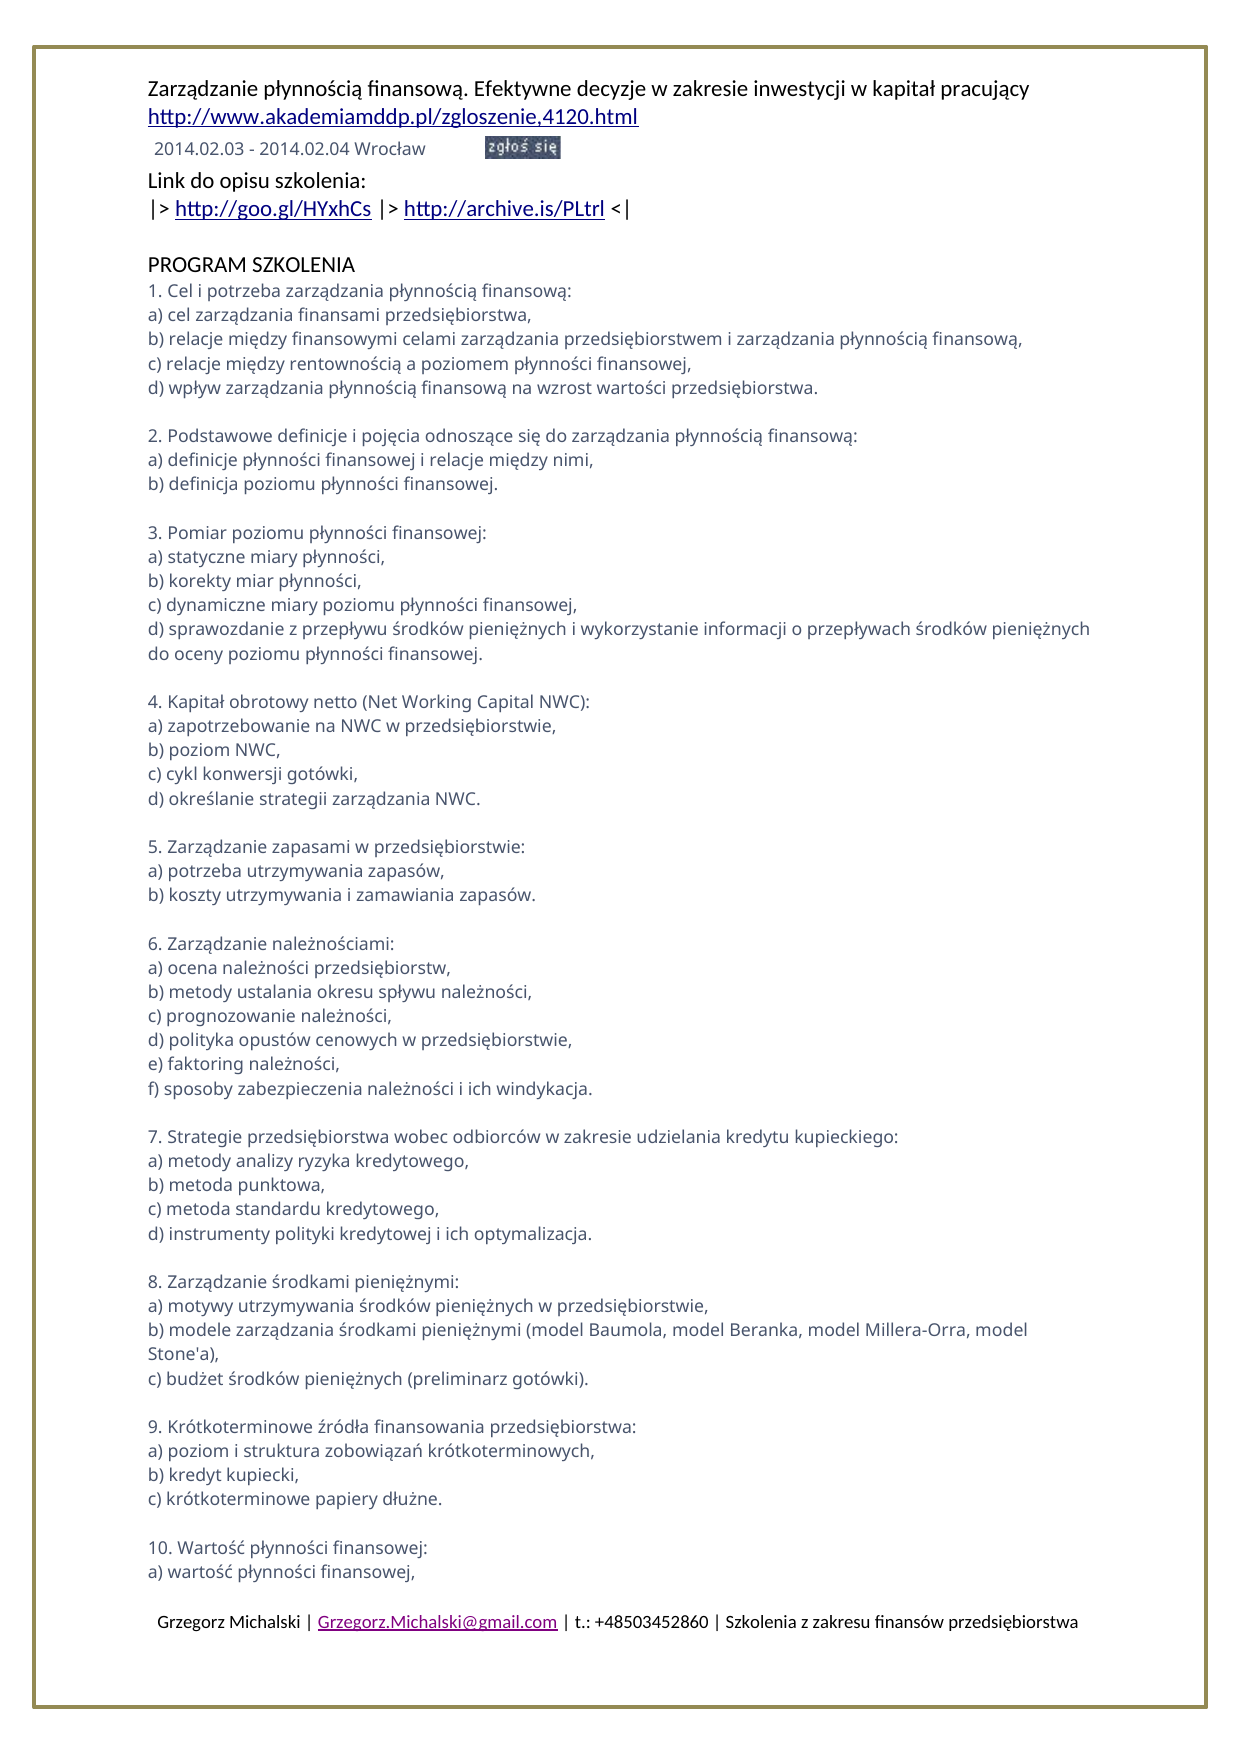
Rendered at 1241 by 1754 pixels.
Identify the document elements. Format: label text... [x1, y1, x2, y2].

table_header 2014.02.03 - 2014.02.04 Wrocław [148, 130, 479, 166]
text 1. Cel i potrzeba zarządzania płynnością finansową: a) cel zarządzania finansami przedsiębiorstwa, b) relacje między finansowymi celami zarządzania przedsiębiorstwem i zarządzania płynnością finansową, c) relacje między rentownością a poziomem płynności finansowej, d) wpływ zarządzania płynnością finansową na wzrost wartości przedsiębiorstwa. 2. Podstawowe definicje i pojęcia odnoszące się do zarządzania płynnością finansową: a) definicje płynności finansowej i relacje między nimi, b) definicja poziomu płynności finansowej. 3. Pomiar poziomu płynności finansowej: a) statyczne miary płynności, b) korekty miar płynności, c) dynamiczne miary poziomu płynności finansowej, d) sprawozdanie z przepływu środków pieniężnych i wykorzystanie informacji o przepływach środków pieniężnych do oceny poziomu płynności finansowej. 4. Kapitał obrotowy netto (Net Working Capital NWC): a) zapotrzebowanie na NWC w przedsiębiorstwie, b) poziom NWC, c) cykl konwersji gotówki, d) określanie strategii zarządzania NWC. 5. Zarządzanie zapasami w przedsiębiorstwie: a) potrzeba utrzymywania zapasów, b) koszty utrzymywania i zamawiania zapasów. 6. Zarządzanie należnościami: a) ocena należności przedsiębiorstw, b) metody ustalania okresu spływu należności, c) prognozowanie należności, d) polityka opustów cenowych w przedsiębiorstwie, e) faktoring należności, f) sposoby zabezpieczenia należności i ich windykacja. 7. Strategie przedsiębiorstwa wobec odbiorców w zakresie udzielania kredytu kupieckiego: a) metody analizy ryzyka kredytowego, b) metoda punktowa, c) metoda standardu kredytowego, d) instrumenty polityki kredytowej i ich optymalizacja. [148, 278, 1093, 1245]
text |> http://goo.gl/HYxhCs |> http://archive.is/PLtrl <| [148, 194, 1093, 222]
table_header [479, 130, 572, 166]
text 8. Zarządzanie środkami pieniężnymi: a) motywy utrzymywania środków pieniężnych w przedsiębiorstwie, b) modele zarządzania środkami pieniężnymi (model Baumola, model Beranka, model Millera-Orra, model Stone'a), c) budżet środków pieniężnych (preliminarz gotówki). 9. Krótkoterminowe źródła finansowania przedsiębiorstwa: a) poziom i struktura zobowiązań krótkoterminowych, b) kredyt kupiecki, c) krótkoterminowe papiery dłużne. 10. Wartość płynności finansowej: a) wartość płynności finansowej, [148, 1269, 1093, 1583]
text PROGRAM SZKOLENIA [148, 251, 1093, 278]
text Zarządzanie płynnością finansową. Efektywne decyzje w zakresie inwestycji w kapitał pracujący [148, 74, 1093, 102]
text http://www.akademiamddp.pl/zgloszenie,4120.html [148, 102, 1093, 130]
text Link do opisu szkolenia: [148, 166, 1093, 194]
